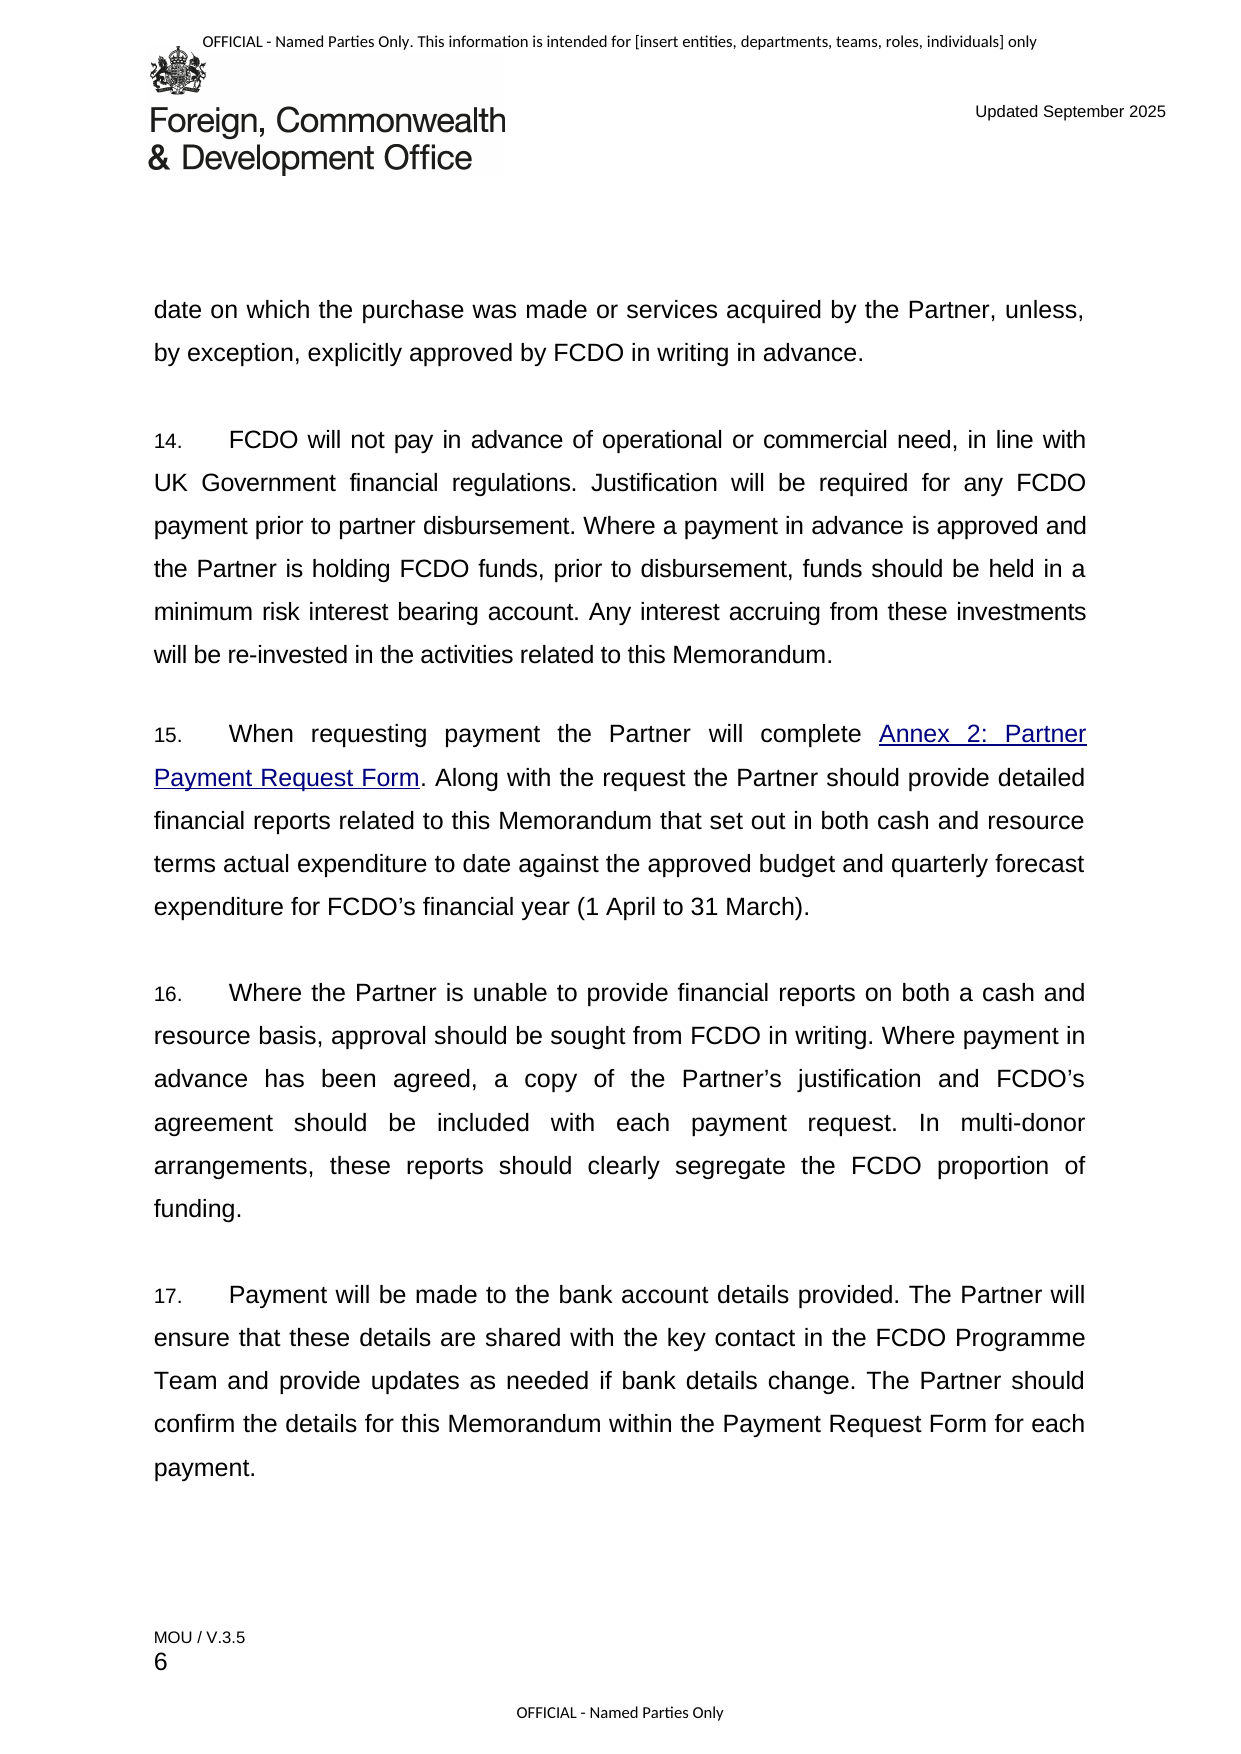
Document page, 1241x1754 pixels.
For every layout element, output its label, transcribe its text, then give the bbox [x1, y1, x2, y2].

list FCDO will not pay in advance of operational or commercial need, in line with UK Government financial regulations. Justification will be required for any FCDO payment prior to partner disbursement. Where a payment in advance is approved and the Partner is holding FCDO funds, prior to disbursement, funds should be held in a minimum risk interest bearing account. Any interest accruing from these investments will be re-invested in the activities related to this Memorandum. [153, 425, 1087, 669]
list date on which the purchase was made or services acquired by the Partner, unless, by exception, explicitly approved by FCDO in writing in advance. [153, 295, 1087, 367]
list When requesting payment the Partner will complete Annex 2: Partner Payment Request Form. Along with the request the Partner should provide detailed financial reports related to this Memorandum that set out in both cash and resource terms actual expenditure to date against the approved budget and quarterly forecast expenditure for FCDO’s financial year (1 April to 31 March). [153, 719, 1087, 921]
list Where the Partner is unable to provide financial reports on both a cash and resource basis, approval should be sought from FCDO in writing. Where payment in advance has been agreed, a copy of the Partner’s justification and FCDO’s agreement should be included with each payment request. In multi-donor arrangements, these reports should clearly segregate the FCDO proportion of funding. [153, 978, 1087, 1222]
list Payment will be made to the bank account details provided. The Partner will ensure that these details are shared with the key contact in the FCDO Programme Team and provide updates as needed if bank details change. The Partner should confirm the details for this Memorandum within the Payment Request Form for each payment. [153, 1280, 1087, 1481]
